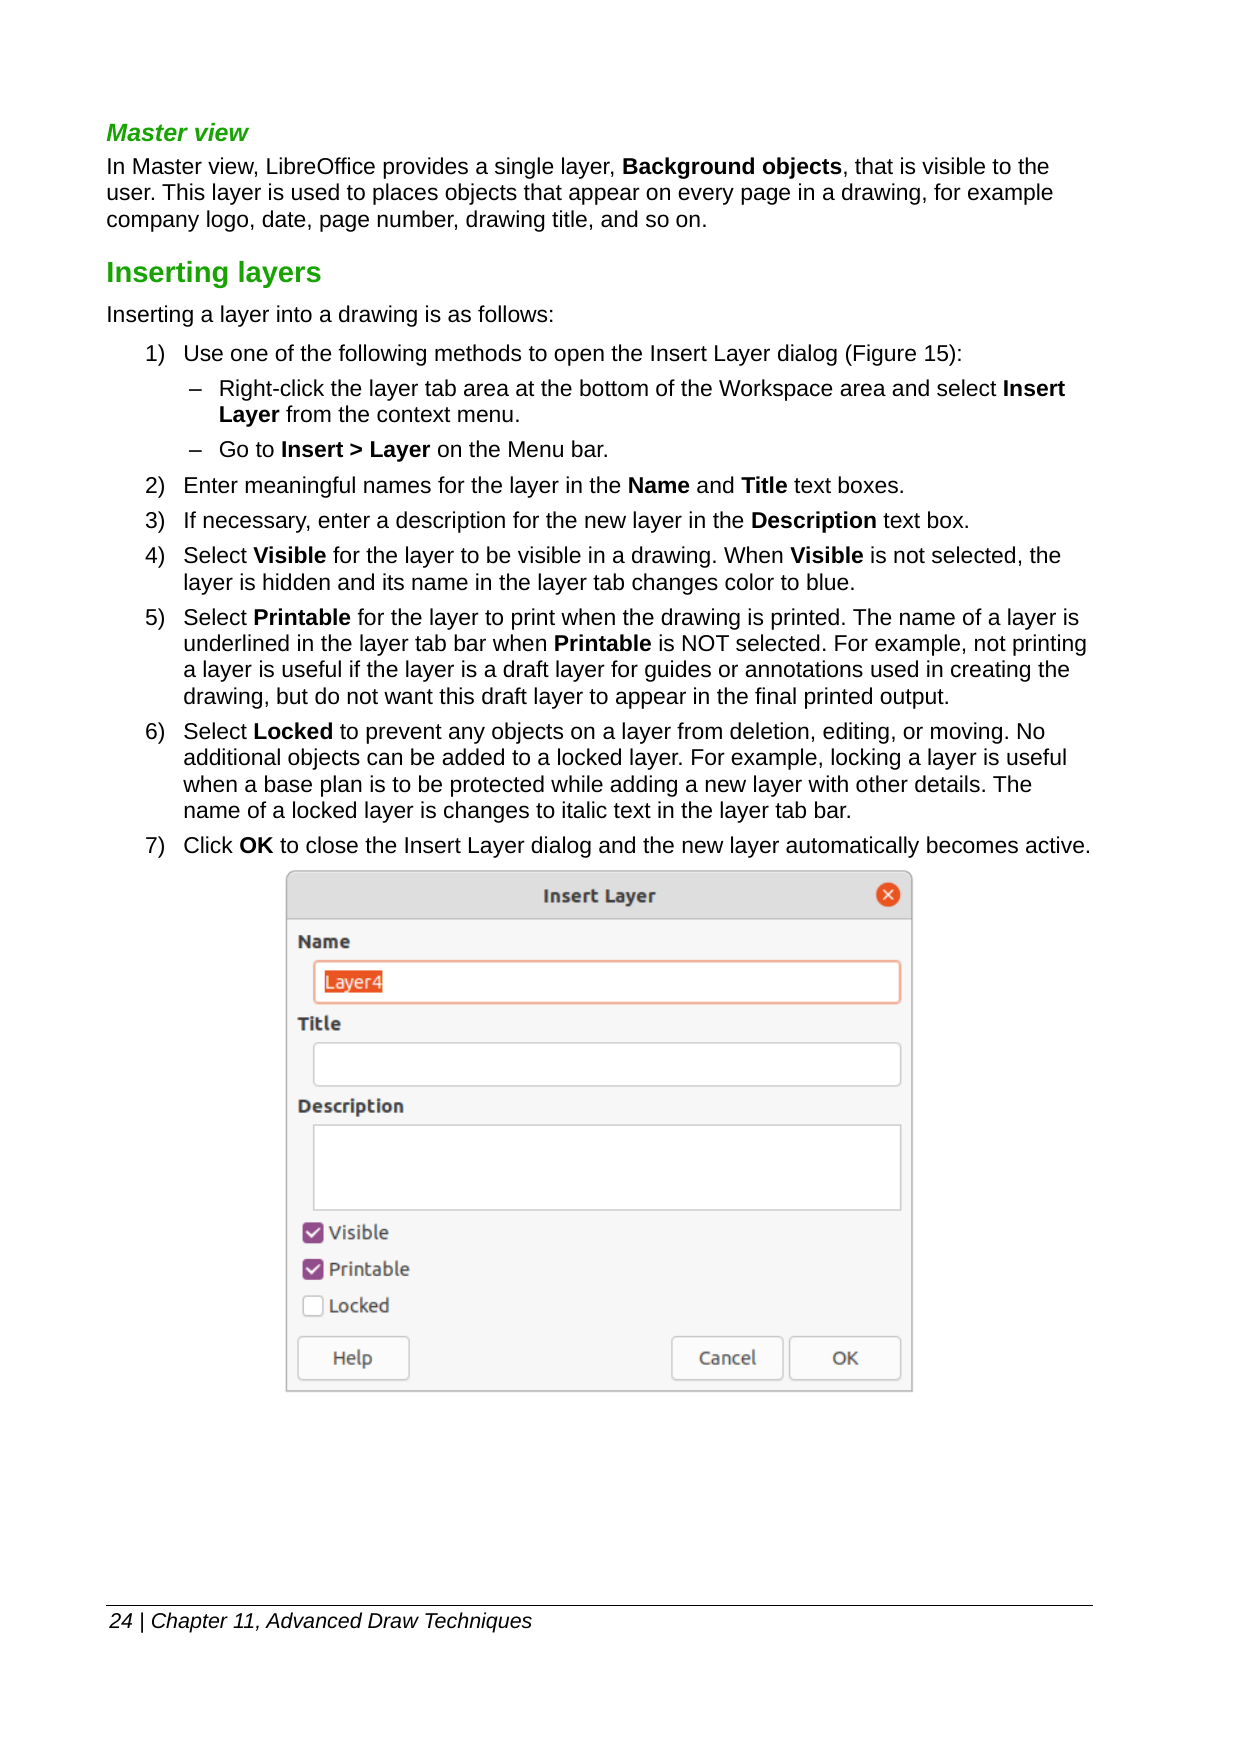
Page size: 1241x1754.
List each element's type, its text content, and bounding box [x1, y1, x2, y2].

list Use one of the following methods to open the Insert Layer dialog (Figure 15): [165, 340, 1093, 366]
text In Master view, LibreOffice provides a single layer, Background objects, that is visible to the user. This layer is used to places objects that appear on every page in a drawing, for example company logo, date, page number, drawing title, and so on. [106, 153, 1093, 232]
text Inserting a layer into a drawing is as follows: [106, 301, 1093, 327]
picture [274, 870, 925, 1404]
list Select Visible for the layer to be visible in a drawing. When Visible is not selected, the layer is hidden and its name in the layer tab changes color to blue. [165, 542, 1093, 595]
subtitle Inserting layers [106, 256, 1093, 289]
list Click OK to close the Insert Layer dialog and the new layer automatically becomes active. [165, 832, 1093, 858]
list Select Locked to prevent any objects on a layer from deletion, editing, or moving. No additional objects can be added to a locked layer. For example, locking a layer is useful when a base plan is to be protected while adding a new layer with other details. The name of a locked layer is changes to italic text in the layer tab bar. [165, 718, 1093, 823]
list Go to Insert > Layer on the Menu bar. [189, 436, 1093, 463]
list Enter meaningful names for the layer in the Name and Title text boxes. [165, 472, 1093, 498]
list Right-click the layer tab area at the bottom of the Workspace area and select Insert Layer from the context menu. [189, 375, 1093, 428]
list If necessary, enter a description for the new layer in the Description text box. [165, 507, 1093, 533]
list Select Printable for the layer to print when the drawing is printed. The name of a layer is underlined in the layer tab bar when Printable is NOT selected. For example, not printing a layer is useful if the layer is a draft layer for guides or annotations used in creating the drawing, but do not want this draft layer to appear in the final printed output. [165, 604, 1093, 709]
subtitle Master view [106, 118, 1093, 147]
